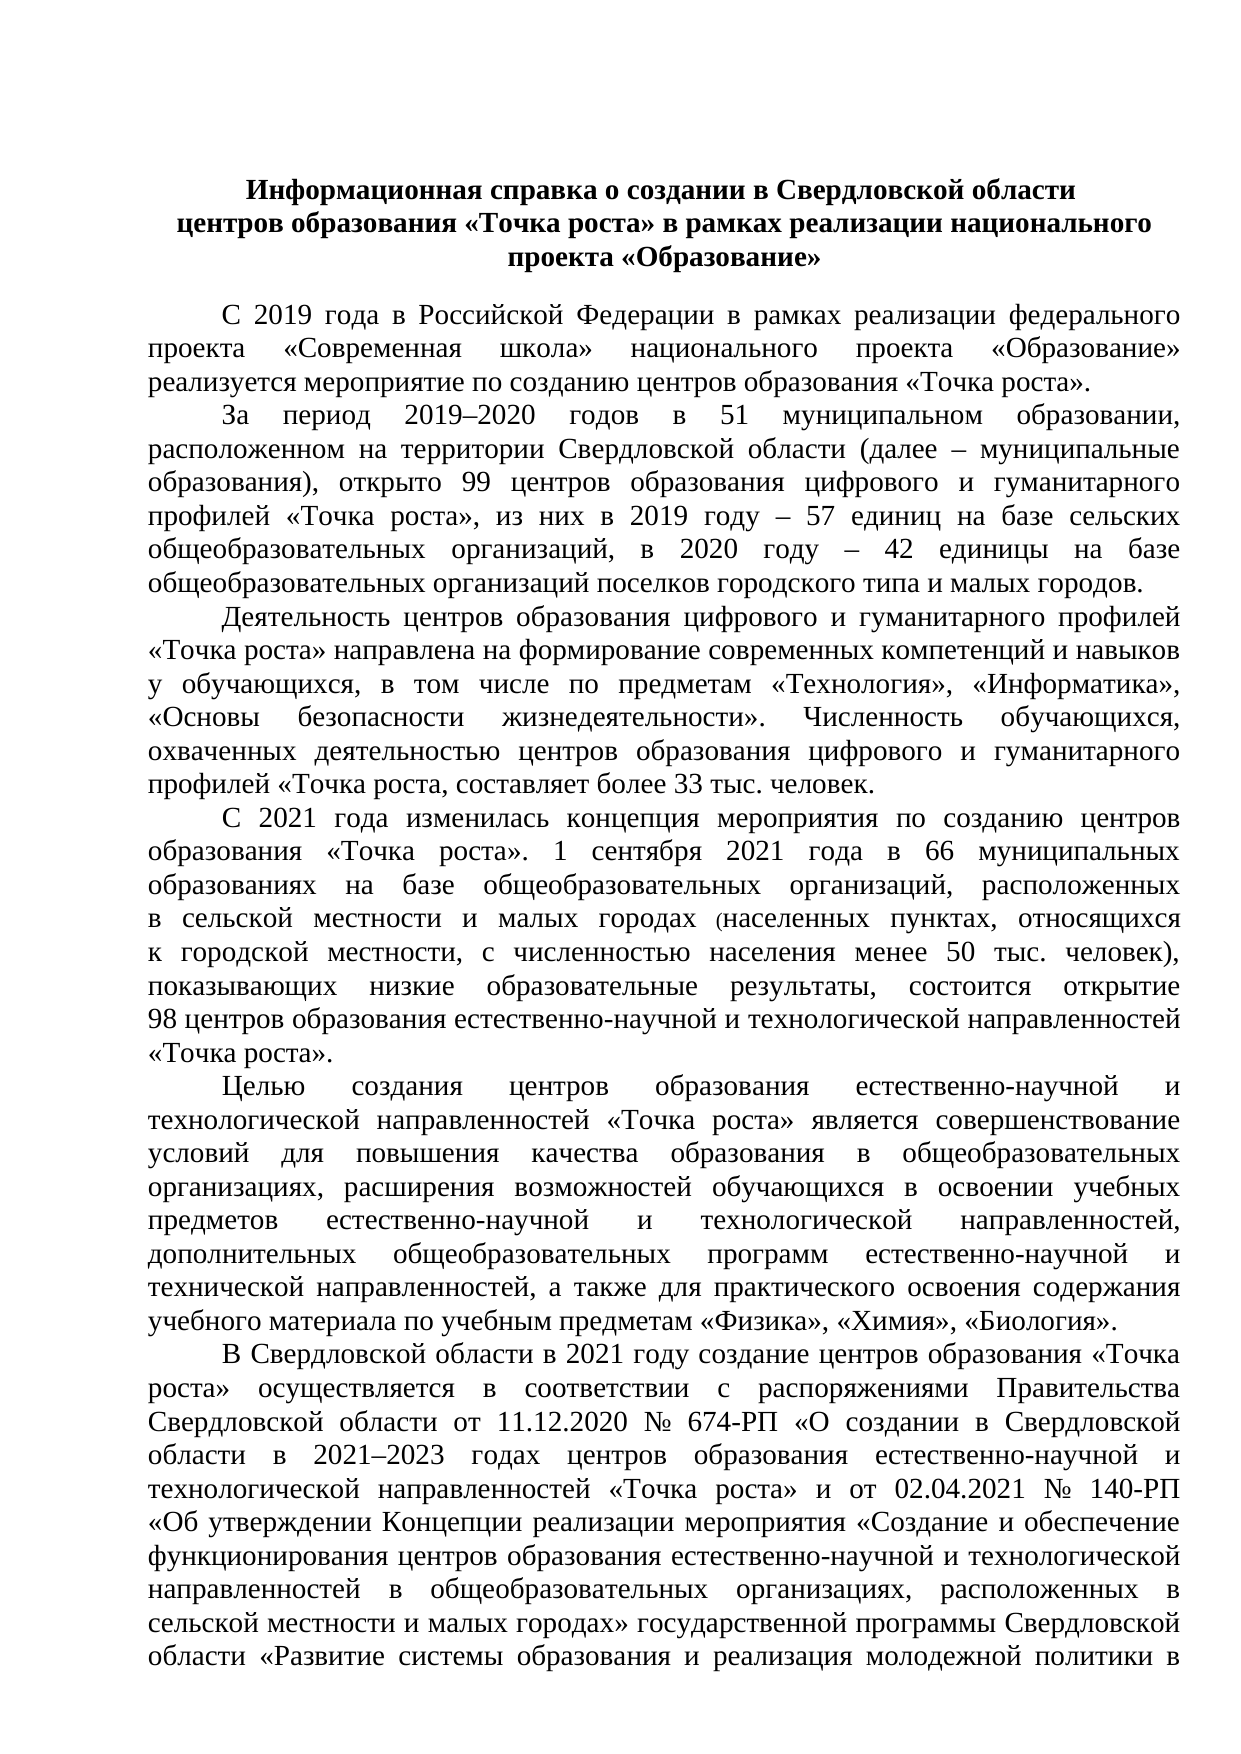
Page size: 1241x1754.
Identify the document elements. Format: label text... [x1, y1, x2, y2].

text За период 2019–2020 годов в 51 муниципальном образовании, расположенном на территории Свердловской области (далее – муниципальные образования), открыто 99 центров образования цифрового и гуманитарного профилей «Точка роста», из них в 2019 году – 57 единиц на базе сельских общеобразовательных организаций, в 2020 году – 42 единицы на базе общеобразовательных организаций поселков городского типа и малых городов. [148, 397, 1181, 599]
text центров образования «Точка роста» в рамках реализации национального проекта «Образование» [148, 206, 1181, 273]
text В Свердловской области в 2021 году создание центров образования «Точка роста» осуществляется в соответствии с распоряжениями Правительства Свердловской области от 11.12.2020 № 674-РП «О создании в Свердловской области в 2021–2023 годах центров образования естественно-научной и технологической направленностей «Точка роста» и от 02.04.2021 № 140-РП «Об утверждении Концепции реализации мероприятия «Создание и обеспечение функционирования центров образования естественно-научной и технологической направленностей в общеобразовательных организациях, расположенных в сельской местности и малых городах» государственной программы Свердловской области «Развитие системы образования и реализация молодежной политики в [148, 1337, 1181, 1672]
text Информационная справка о создании в Свердловской области [148, 172, 1181, 206]
text С 2019 года в Российской Федерации в рамках реализации федерального проекта «Современная школа» национального проекта «Образование» реализуется мероприятие по созданию центров образования «Точка роста». [148, 297, 1181, 397]
text С 2021 года изменилась концепция мероприятия по созданию центров образования «Точка роста». 1 сентября 2021 года в 66 муниципальных образованиях на базе общеобразовательных организаций, расположенных в сельской местности и малых городах (населенных пунктах, относящихся к городской местности, с численностью населения менее 50 тыс. человек), показывающих низкие образовательные результаты, состоится открытие 98 центров образования естественно-научной и технологической направленностей «Точка роста». [148, 800, 1181, 1068]
text Деятельность центров образования цифрового и гуманитарного профилей «Точка роста» направлена на формирование современных компетенций и навыков у обучающихся, в том числе по предметам «Технология», «Информатика», «Основы безопасности жизнедеятельности». Численность обучающихся, охваченных деятельностью центров образования цифрового и гуманитарного профилей «Точка роста, составляет более 33 тыс. человек. [148, 599, 1181, 800]
text Целью создания центров образования естественно-научной и технологической направленностей «Точка роста» является совершенствование условий для повышения качества образования в общеобразовательных организациях, расширения возможностей обучающихся в освоении учебных предметов естественно-научной и технологической направленностей, дополнительных общеобразовательных программ естественно-научной и технической направленностей, а также для практического освоения содержания учебного материала по учебным предметам «Физика», «Химия», «Биология». [148, 1068, 1181, 1337]
